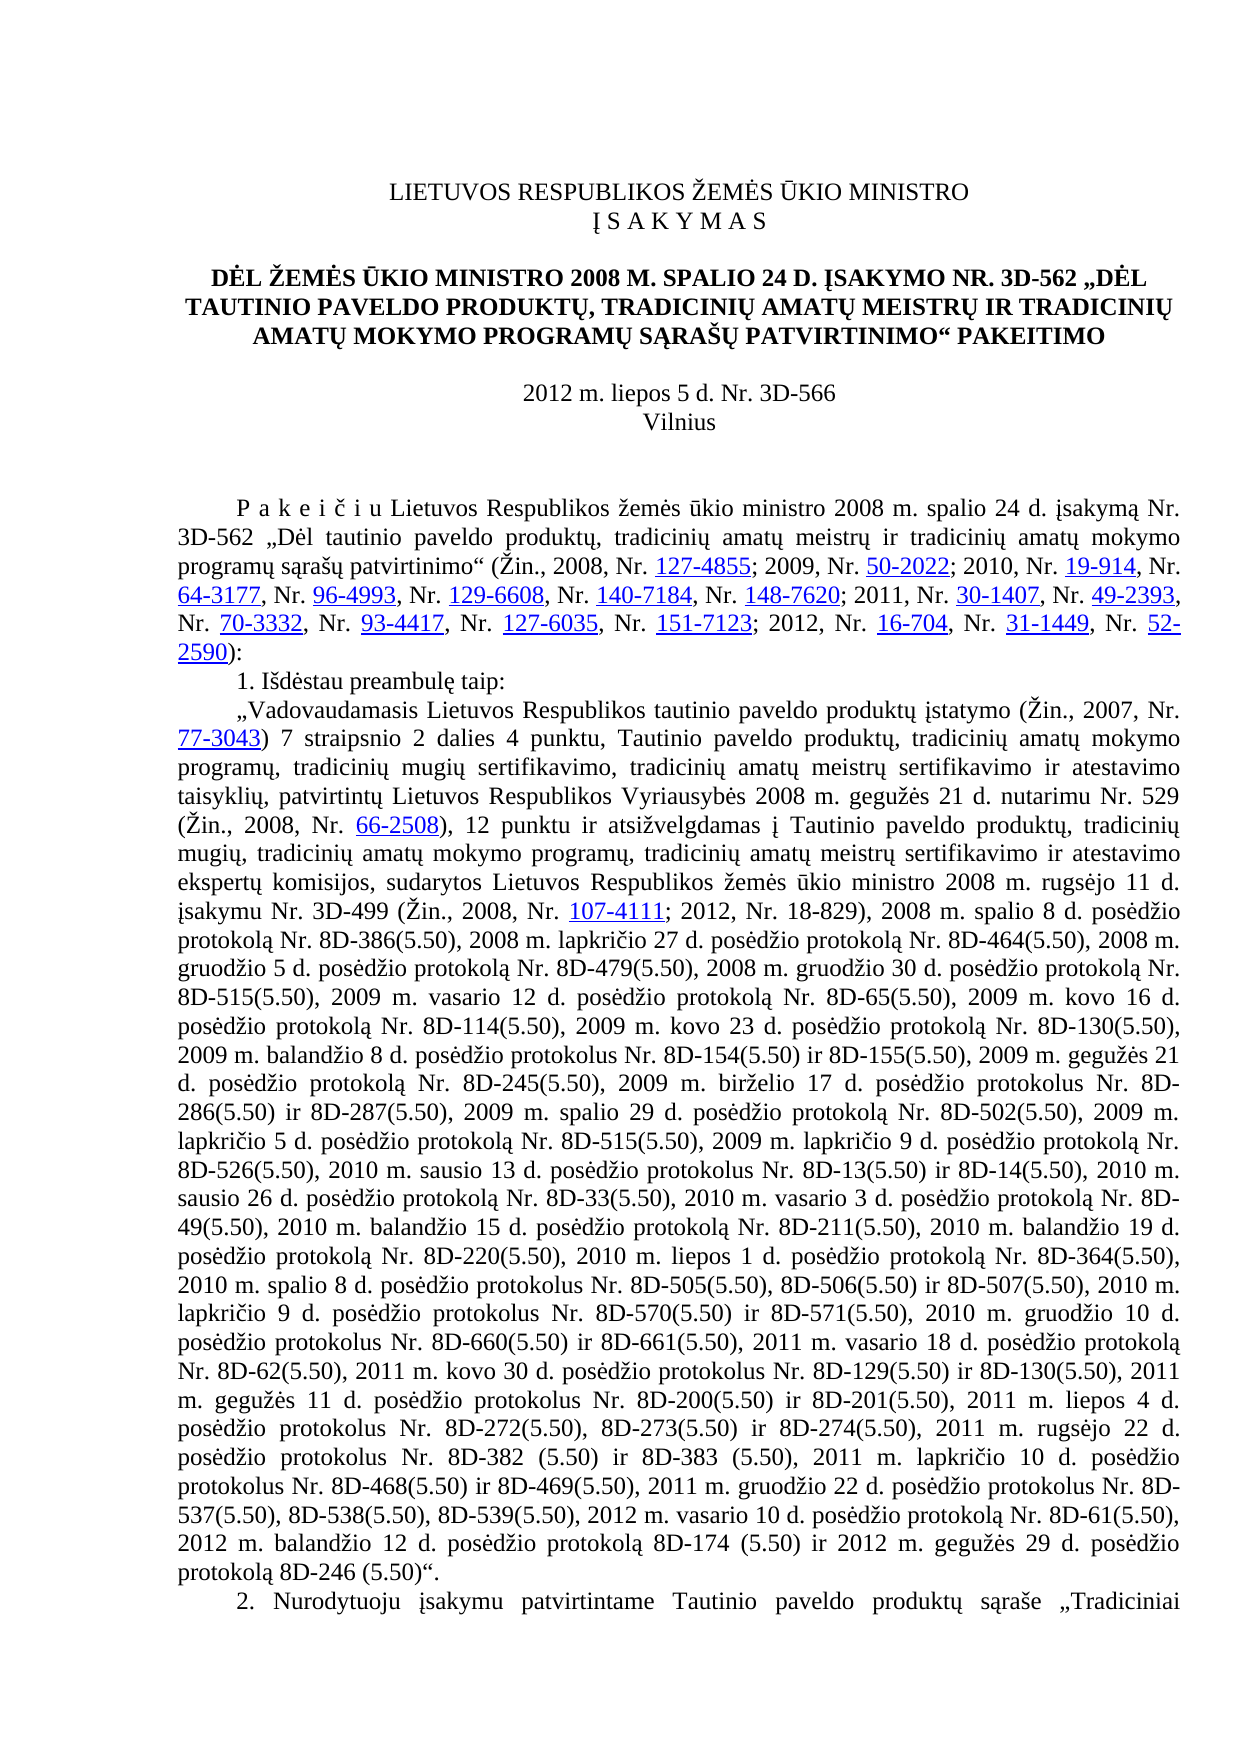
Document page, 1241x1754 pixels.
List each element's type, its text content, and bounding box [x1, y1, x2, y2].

text 2012 m. liepos 5 d. Nr. 3D-566 [177, 378, 1181, 407]
text DĖL ŽEMĖS ŪKIO MINISTRO 2008 m. SPALIO 24 d. ĮSAKYMO Nr. 3D-562 „DĖL TAUTINIO PAVELDO PRODUKTŲ, TRADICINIŲ AMATŲ MEISTRŲ IR TRADICINIŲ AMATŲ MOKYMO PROGRAMŲ SĄRAŠŲ PATVIRTINIMO“ PAKEITIMO [177, 263, 1181, 350]
text 2. Nurodytuoju įsakymu patvirtintame Tautinio paveldo produktų sąraše „Tradiciniai [177, 1586, 1181, 1615]
text LIETUVOS RESPUBLIKOS ŽEMĖS ŪKIO MINISTRO [177, 177, 1181, 206]
text Vilnius [177, 407, 1181, 436]
text Į S A K Y M A S [177, 206, 1181, 235]
text „Vadovaudamasis Lietuvos Respublikos tautinio paveldo produktų įstatymo (Žin., 2007, Nr. 77-3043) 7 straipsnio 2 dalies 4 punktu, Tautinio paveldo produktų, tradicinių amatų mokymo programų, tradicinių mugių sertifikavimo, tradicinių amatų meistrų sertifikavimo ir atestavimo taisyklių, patvirtintų Lietuvos Respublikos Vyriausybės 2008 m. gegužės 21 d. nutarimu Nr. 529 (Žin., 2008, Nr. 66-2508), 12 punktu ir atsižvelgdamas į Tautinio paveldo produktų, tradicinių mugių, tradicinių amatų mokymo programų, tradicinių amatų meistrų sertifikavimo ir atestavimo ekspertų komisijos, sudarytos Lietuvos Respublikos žemės ūkio ministro 2008 m. rugsėjo 11 d. įsakymu Nr. 3D-499 (Žin., 2008, Nr. 107-4111; 2012, Nr. 18-829), 2008 m. spalio 8 d. posėdžio protokolą Nr. 8D-386(5.50), 2008 m. lapkričio 27 d. posėdžio protokolą Nr. 8D-464(5.50), 2008 m. gruodžio 5 d. posėdžio protokolą Nr. 8D-479(5.50), 2008 m. gruodžio 30 d. posėdžio protokolą Nr. 8D-515(5.50), 2009 m. vasario 12 d. posėdžio protokolą Nr. 8D-65(5.50), 2009 m. kovo 16 d. posėdžio protokolą Nr. 8D-114(5.50), 2009 m. kovo 23 d. posėdžio protokolą Nr. 8D-130(5.50), 2009 m. balandžio 8 d. posėdžio protokolus Nr. 8D-154(5.50) ir 8D-155(5.50), 2009 m. gegužės 21 d. posėdžio protokolą Nr. 8D-245(5.50), 2009 m. birželio 17 d. posėdžio protokolus Nr. 8D-286(5.50) ir 8D-287(5.50), 2009 m. spalio 29 d. posėdžio protokolą Nr. 8D-502(5.50), 2009 m. lapkričio 5 d. posėdžio protokolą Nr. 8D-515(5.50), 2009 m. lapkričio 9 d. posėdžio protokolą Nr. 8D-526(5.50), 2010 m. sausio 13 d. posėdžio protokolus Nr. 8D-13(5.50) ir 8D-14(5.50), 2010 m. sausio 26 d. posėdžio protokolą Nr. 8D-33(5.50), 2010 m. vasario 3 d. posėdžio protokolą Nr. 8D-49(5.50), 2010 m. balandžio 15 d. posėdžio protokolą Nr. 8D-211(5.50), 2010 m. balandžio 19 d. posėdžio protokolą Nr. 8D-220(5.50), 2010 m. liepos 1 d. posėdžio protokolą Nr. 8D-364(5.50), 2010 m. spalio 8 d. posėdžio protokolus Nr. 8D-505(5.50), 8D-506(5.50) ir 8D-507(5.50), 2010 m. lapkričio 9 d. posėdžio protokolus Nr. 8D-570(5.50) ir 8D-571(5.50), 2010 m. gruodžio 10 d. posėdžio protokolus Nr. 8D-660(5.50) ir 8D-661(5.50), 2011 m. vasario 18 d. posėdžio protokolą Nr. 8D-62(5.50), 2011 m. kovo 30 d. posėdžio protokolus Nr. 8D-129(5.50) ir 8D-130(5.50), 2011 m. gegužės 11 d. posėdžio protokolus Nr. 8D-200(5.50) ir 8D-201(5.50), 2011 m. liepos 4 d. posėdžio protokolus Nr. 8D-272(5.50), 8D-273(5.50) ir 8D-274(5.50), 2011 m. rugsėjo 22 d. posėdžio protokolus Nr. 8D-382 (5.50) ir 8D-383 (5.50), 2011 m. lapkričio 10 d. posėdžio protokolus Nr. 8D-468(5.50) ir 8D-469(5.50), 2011 m. gruodžio 22 d. posėdžio protokolus Nr. 8D-537(5.50), 8D-538(5.50), 8D-539(5.50), 2012 m. vasario 10 d. posėdžio protokolą Nr. 8D-61(5.50), 2012 m. balandžio 12 d. posėdžio protokolą 8D-174 (5.50) ir 2012 m. gegužės 29 d. posėdžio protokolą 8D-246 (5.50)“. [177, 695, 1181, 1586]
text 1. Išdėstau preambulę taip: [177, 666, 1181, 695]
text P a k e i č i u Lietuvos Respublikos žemės ūkio ministro 2008 m. spalio 24 d. įsakymą Nr. 3D-562 „Dėl tautinio paveldo produktų, tradicinių amatų meistrų ir tradicinių amatų mokymo programų sąrašų patvirtinimo“ (Žin., 2008, Nr. 127-4855; 2009, Nr. 50-2022; 2010, Nr. 19-914, Nr. 64-3177, Nr. 96-4993, Nr. 129-6608, Nr. 140-7184, Nr. 148-7620; 2011, Nr. 30-1407, Nr. 49-2393, Nr. 70-3332, Nr. 93-4417, Nr. 127-6035, Nr. 151-7123; 2012, Nr. 16-704, Nr. 31-1449, Nr. 52-2590): [177, 493, 1181, 666]
